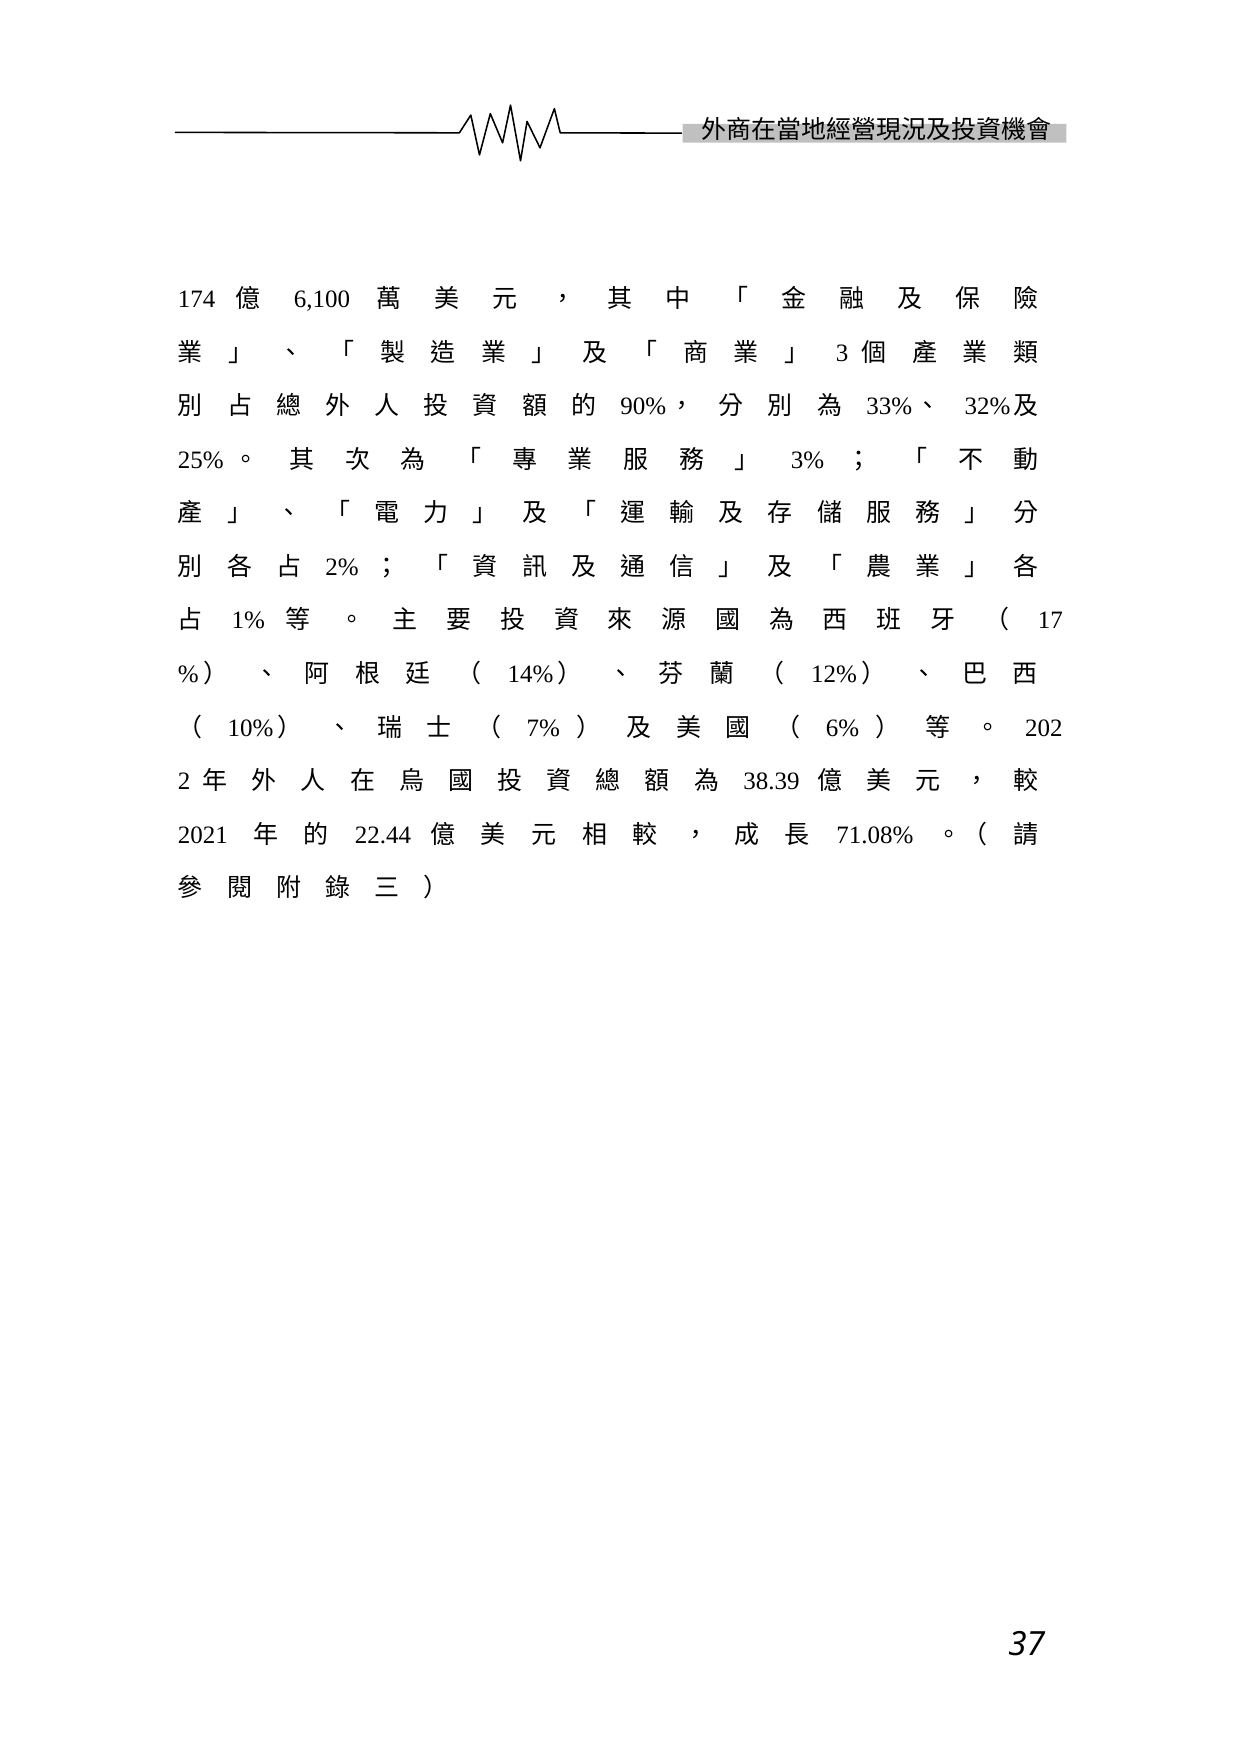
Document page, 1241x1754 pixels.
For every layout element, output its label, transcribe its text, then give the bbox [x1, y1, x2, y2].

text 174億6,100萬美元，其中「金融及保險業」、「製造業」及「商業」3個產業類別占總外人投資額的90%，分別為33%、32%及25%。其次為「專業服務」3%；「不動產」、「電力」及「運輸及存儲服務」分別各占2%；「資訊及通信」及「農業」各占1%等。主要投資來源國為西班牙（17%）、阿根廷（14%）、芬蘭（12%）、巴西（10%）、瑞士（7%）及美國（6%）等。2022年外人在烏國投資總額為38.39億美元，較2021年的22.44億美元相較，成長71.08%。（請參閱附錄三） [178, 270, 1063, 913]
